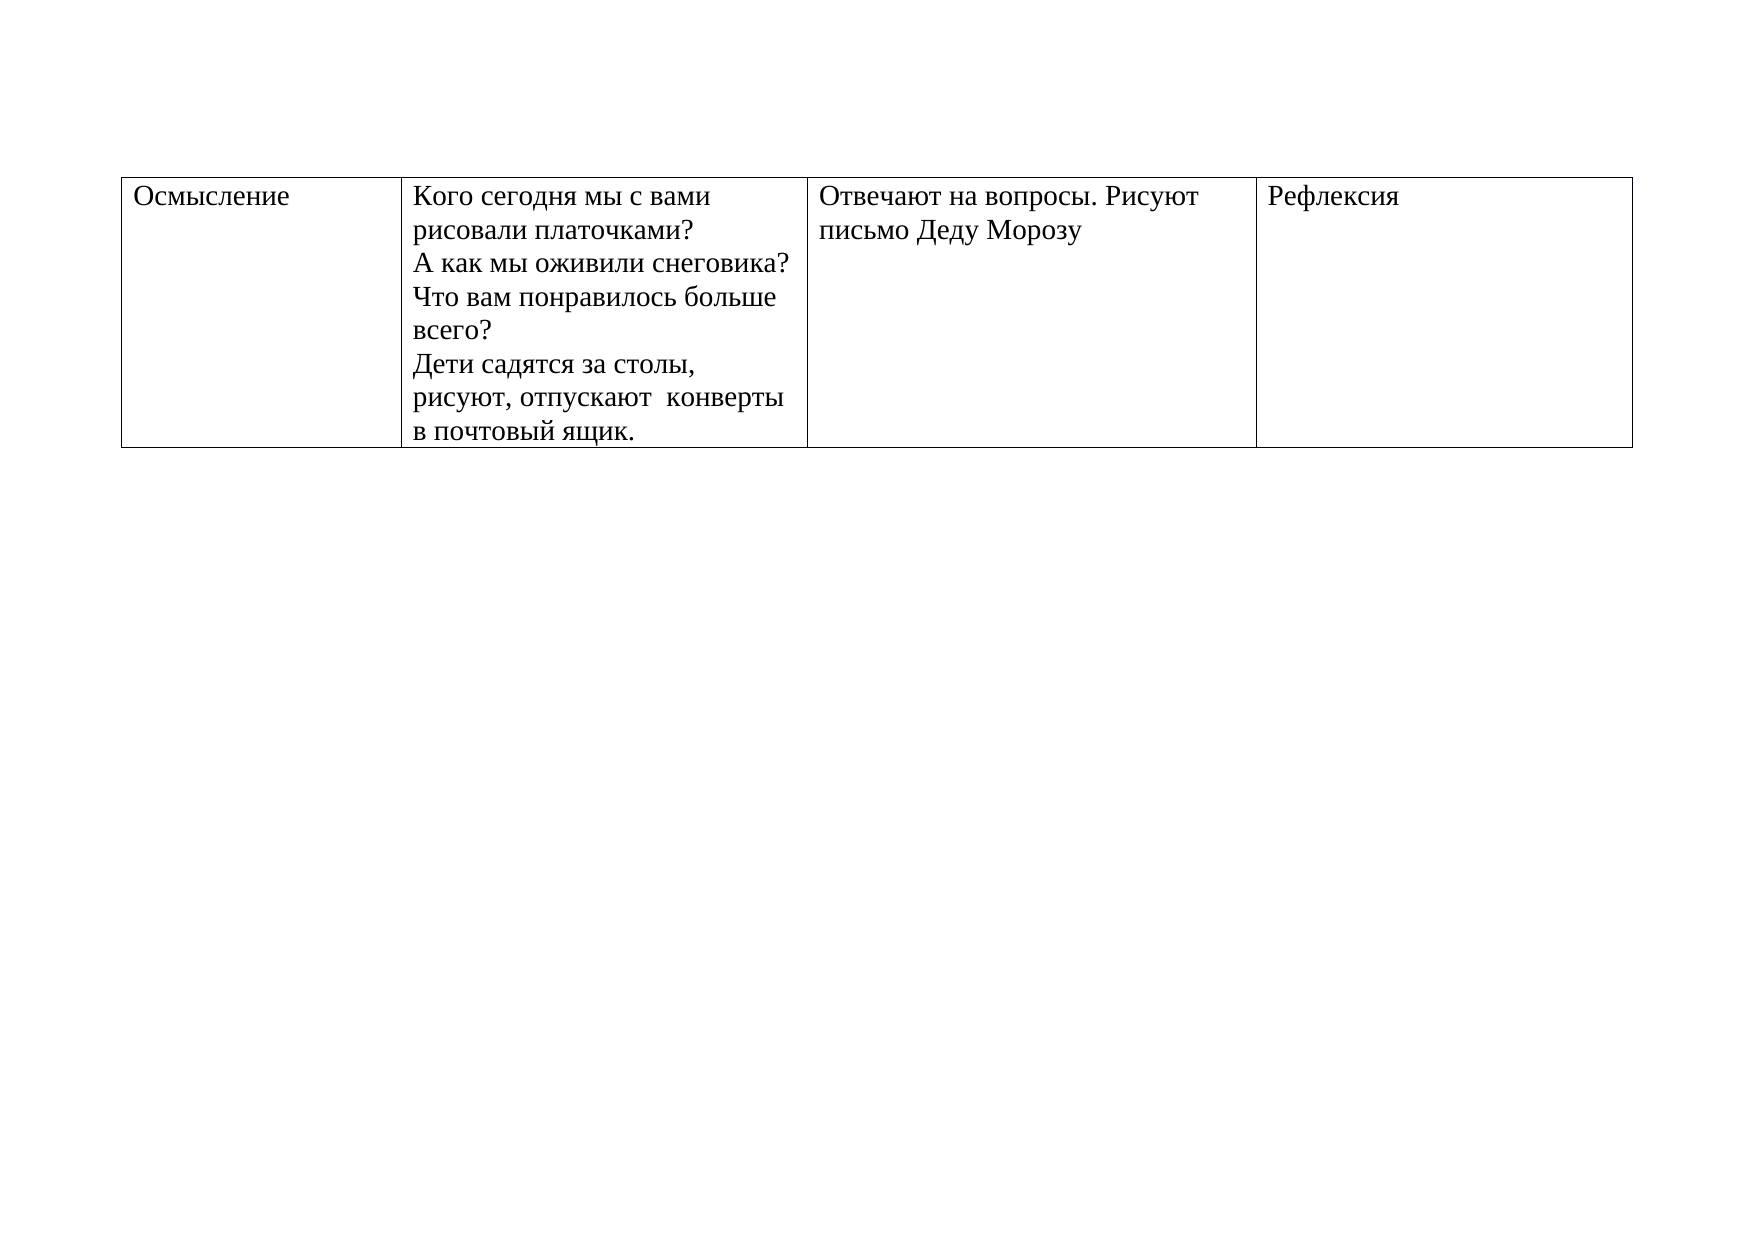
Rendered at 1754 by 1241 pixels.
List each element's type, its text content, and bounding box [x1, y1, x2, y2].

table_cell Кого сегодня мы с вами рисовали платочками? А как мы оживили снеговика? Что вам понравилось больше всего? Дети садятся за столы, рисуют, отпускают конверты в почтовый ящик. [402, 178, 807, 447]
table_cell Рефлексия [1257, 178, 1632, 447]
table_cell Отвечают на вопросы. Рисуют письмо Деду Морозу [808, 178, 1256, 447]
table_cell Осмысление [122, 178, 401, 447]
